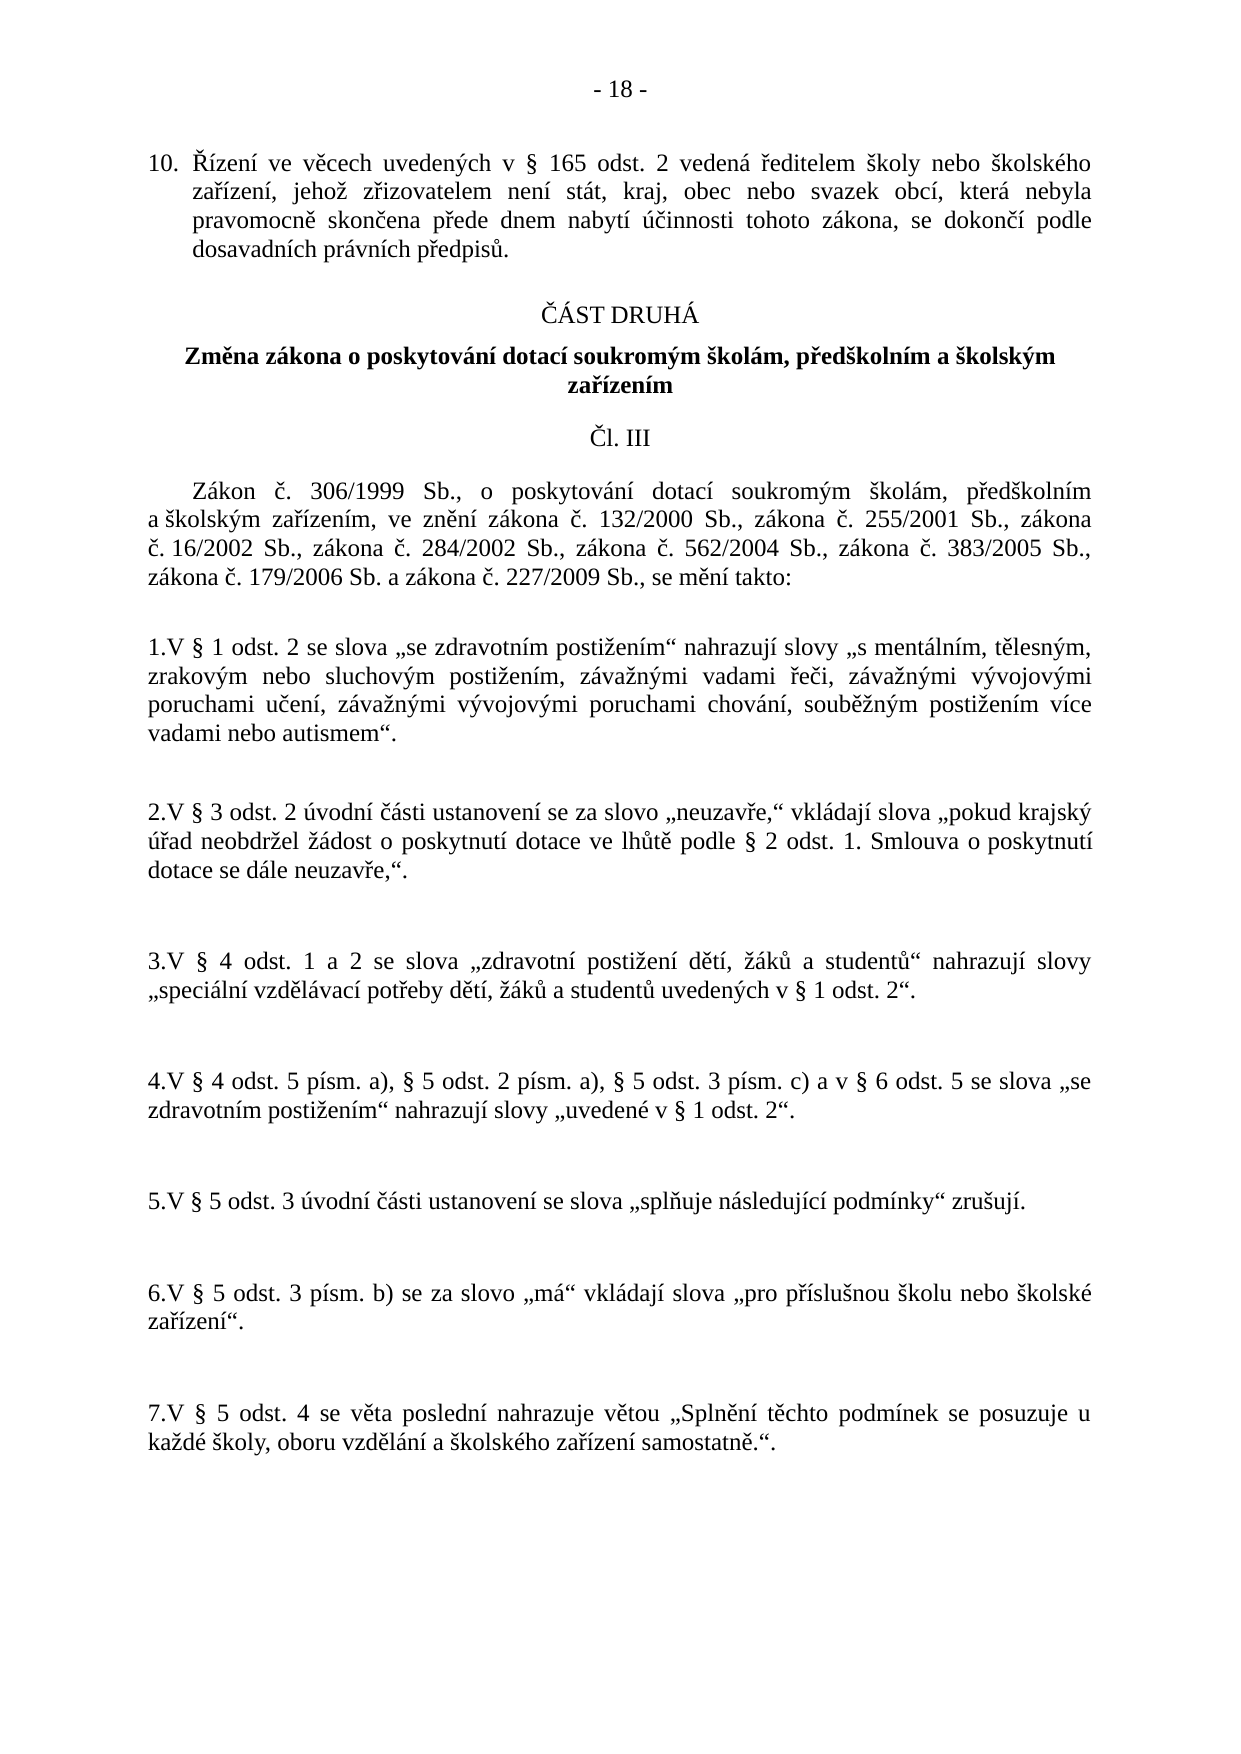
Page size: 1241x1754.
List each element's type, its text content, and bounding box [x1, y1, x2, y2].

list V § 5 odst. 3 úvodní části ustanovení se slova „splňuje následující podmínky“ zrušují. [148, 1186, 1093, 1215]
list V § 5 odst. 3 písm. b) se za slovo „má“ vkládají slova „pro příslušnou školu nebo školské zařízení“. [148, 1278, 1093, 1335]
list V § 3 odst. 2 úvodní části ustanovení se za slovo „neuzavře,“ vkládají slova „pokud krajský úřad neobdržel žádost o poskytnutí dotace ve lhůtě podle § 2 odst. 1. Smlouva o poskytnutí dotace se dále neuzavře,“. [148, 797, 1093, 883]
text ČÁST DRUHÁ [148, 300, 1093, 329]
text Změna zákona o poskytování dotací soukromým školám, předškolním a školským zařízením [148, 341, 1093, 398]
list V § 1 odst. 2 se slova „se zdravotním postižením“ nahrazují slovy „s mentálním, tělesným, zrakovým nebo sluchovým postižením, závažnými vadami řeči, závažnými vývojovými poruchami učení, závažnými vývojovými poruchami chování, souběžným postižením více vadami nebo autismem“. [148, 632, 1093, 747]
list V § 4 odst. 1 a 2 se slova „zdravotní postižení dětí, žáků a studentů“ nahrazují slovy „speciální vzdělávací potřeby dětí, žáků a studentů uvedených v § 1 odst. 2“. [148, 946, 1093, 1004]
text Čl. III [148, 423, 1093, 452]
text 10. Řízení ve věcech uvedených v § 165 odst. 2 vedená ředitelem školy nebo školského zařízení, jehož zřizovatelem není stát, kraj, obec nebo svazek obcí, která nebyla pravomocně skončena přede dnem nabytí účinnosti tohoto zákona, se dokončí podle dosavadních právních předpisů. [148, 148, 1093, 263]
text Zákon č. 306/1999 Sb., o poskytování dotací soukromým školám, předškolním a školským zařízením, ve znění zákona č. 132/2000 Sb., zákona č. 255/2001 Sb., zákona č. 16/2002 Sb., zákona č. 284/2002 Sb., zákona č. 562/2004 Sb., zákona č. 383/2005 Sb., zákona č. 179/2006 Sb. a zákona č. 227/2009 Sb., se mění takto: [148, 476, 1093, 591]
list V § 5 odst. 4 se věta poslední nahrazuje větou „Splnění těchto podmínek se posuzuje u každé školy, oboru vzdělání a školského zařízení samostatně.“. [148, 1398, 1093, 1455]
list V § 4 odst. 5 písm. a), § 5 odst. 2 písm. a), § 5 odst. 3 písm. c) a v § 6 odst. 5 se slova „se zdravotním postižením“ nahrazují slovy „uvedené v § 1 odst. 2“. [148, 1066, 1093, 1124]
